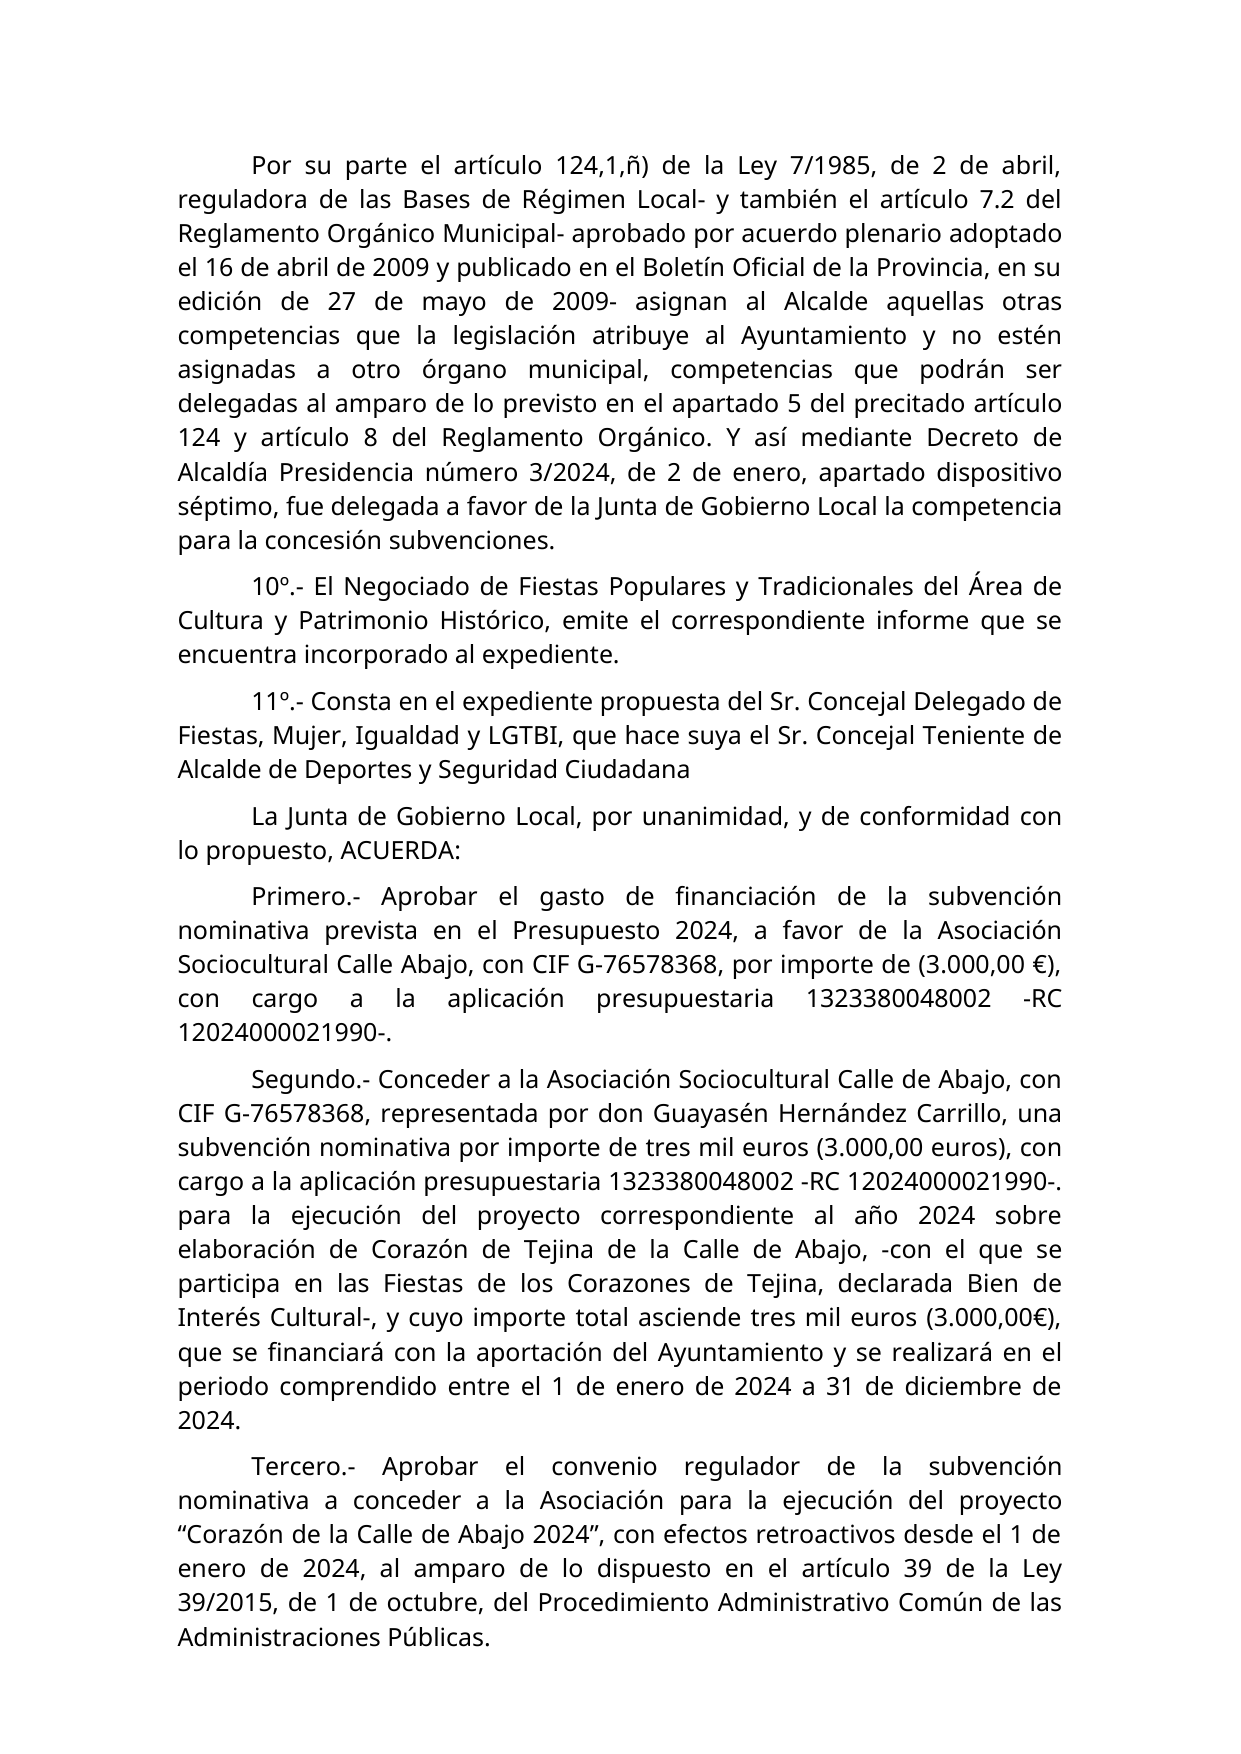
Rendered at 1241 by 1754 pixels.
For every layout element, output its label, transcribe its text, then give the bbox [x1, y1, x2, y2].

text 10º.- El Negociado de Fiestas Populares y Tradicionales del Área de Cultura y Patrimonio Histórico, emite el correspondiente informe que se encuentra incorporado al expediente. [177, 569, 1063, 671]
text Primero.- Aprobar el gasto de financiación de la subvención nominativa prevista en el Presupuesto 2024, a favor de la Asociación Sociocultural Calle Abajo, con CIF G-76578368, por importe de (3.000,00 €), con cargo a la aplicación presupuestaria 1323380048002 -RC 12024000021990-. [177, 879, 1063, 1049]
text 11º.- Consta en el expediente propuesta del Sr. Concejal Delegado de Fiestas, Mujer, Igualdad y LGTBI, que hace suya el Sr. Concejal Teniente de Alcalde de Deportes y Seguridad Ciudadana [177, 683, 1063, 786]
text Segundo.- Conceder a la Asociación Sociocultural Calle de Abajo, con CIF G-76578368, representada por don Guayasén Hernández Carrillo, una subvención nominativa por importe de tres mil euros (3.000,00 euros), con cargo a la aplicación presupuestaria 1323380048002 -RC 12024000021990-. para la ejecución del proyecto correspondiente al año 2024 sobre elaboración de Corazón de Tejina de la Calle de Abajo, -con el que se participa en las Fiestas de los Corazones de Tejina, declarada Bien de Interés Cultural-, y cuyo importe total asciende tres mil euros (3.000,00€), que se financiará con la aportación del Ayuntamiento y se realizará en el periodo comprendido entre el 1 de enero de 2024 a 31 de diciembre de 2024. [177, 1062, 1063, 1436]
text Tercero.- Aprobar el convenio regulador de la subvención nominativa a conceder a la Asociación para la ejecución del proyecto “Corazón de la Calle de Abajo 2024”, con efectos retroactivos desde el 1 de enero de 2024, al amparo de lo dispuesto en el artículo 39 de la Ley 39/2015, de 1 de octubre, del Procedimiento Administrativo Común de las Administraciones Públicas. [177, 1449, 1063, 1653]
text Por su parte el artículo 124,1,ñ) de la Ley 7/1985, de 2 de abril, reguladora de las Bases de Régimen Local- y también el artículo 7.2 del Reglamento Orgánico Municipal- aprobado por acuerdo plenario adoptado el 16 de abril de 2009 y publicado en el Boletín Oficial de la Provincia, en su edición de 27 de mayo de 2009- asignan al Alcalde aquellas otras competencias que la legislación atribuye al Ayuntamiento y no estén asignadas a otro órgano municipal, competencias que podrán ser delegadas al amparo de lo previsto en el apartado 5 del precitado artículo 124 y artículo 8 del Reglamento Orgánico. Y así mediante Decreto de Alcaldía Presidencia número 3/2024, de 2 de enero, apartado dispositivo séptimo, fue delegada a favor de la Junta de Gobierno Local la competencia para la concesión subvenciones. [177, 148, 1063, 556]
text La Junta de Gobierno Local, por unanimidad, y de conformidad con lo propuesto, ACUERDA: [177, 798, 1063, 866]
